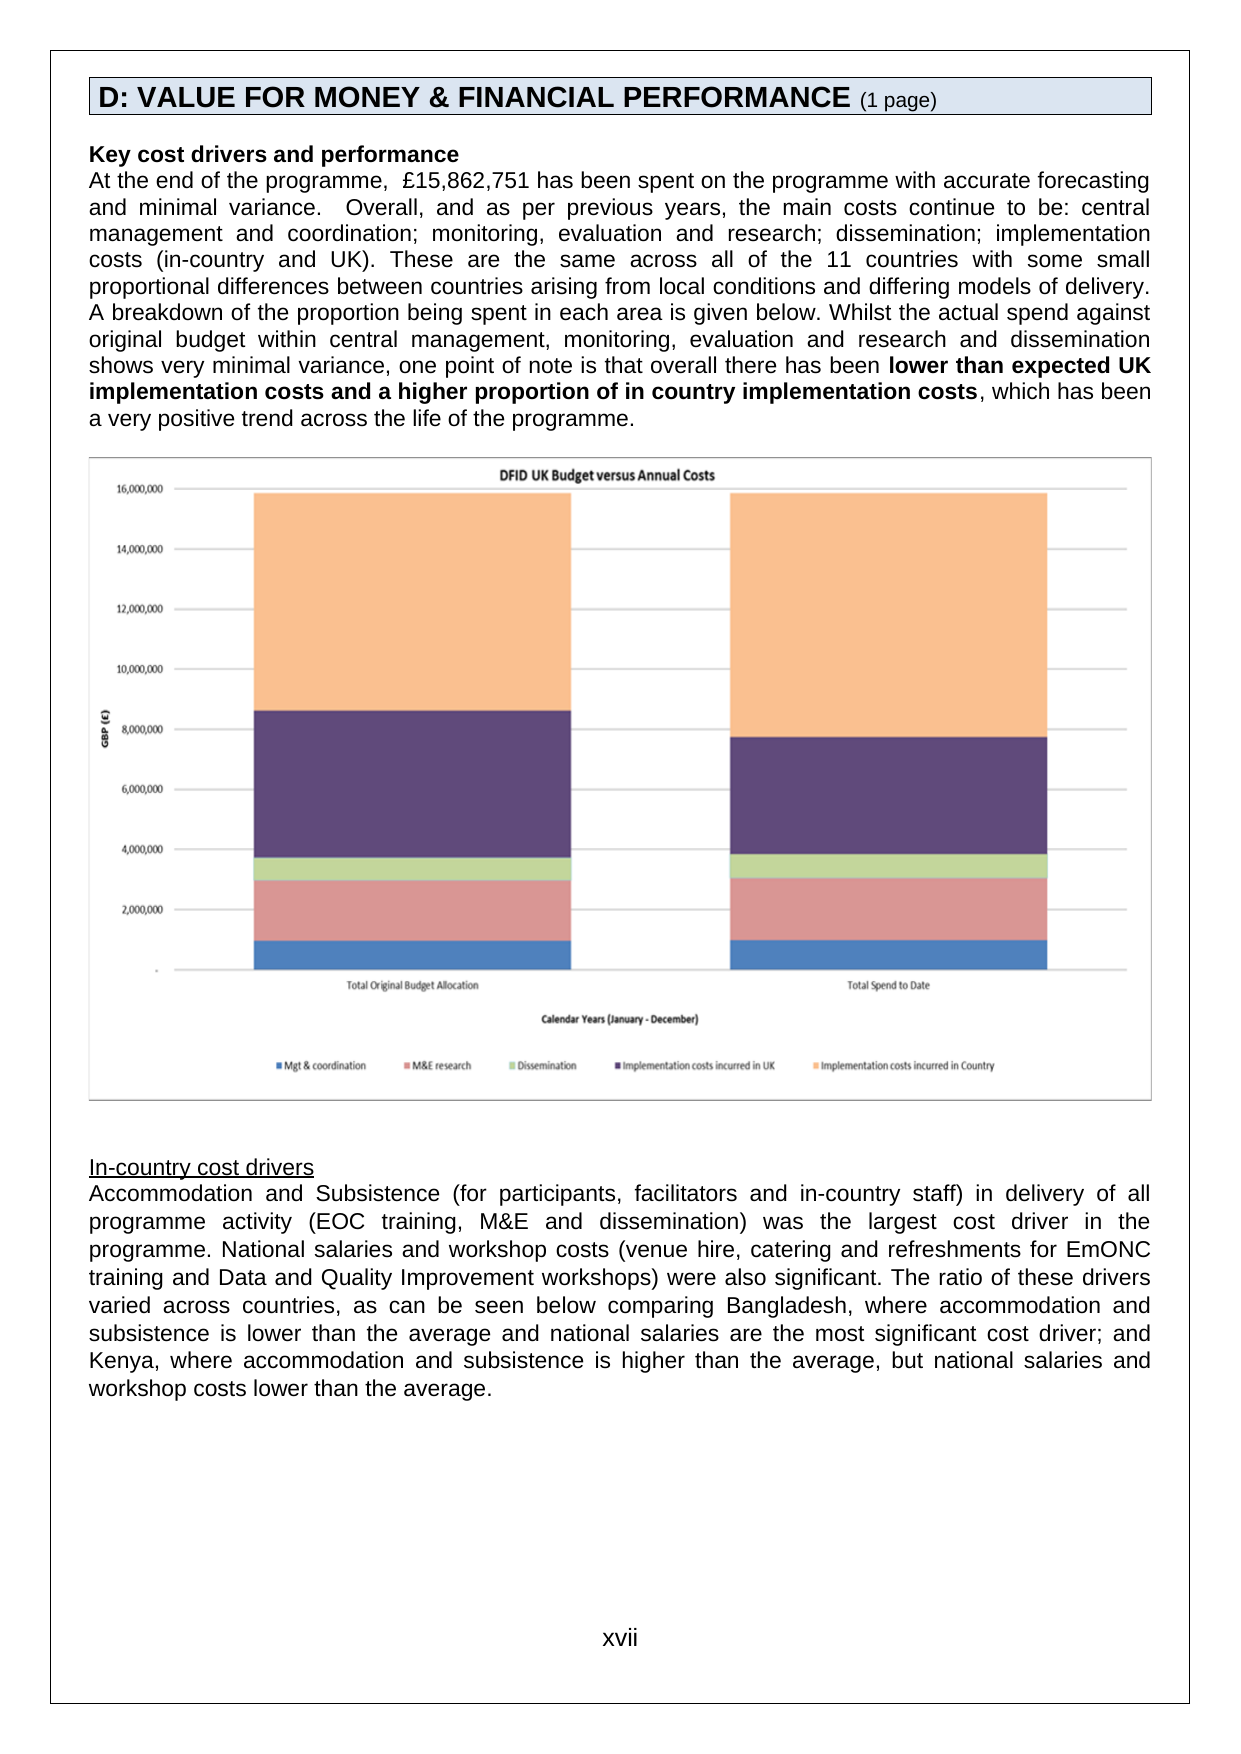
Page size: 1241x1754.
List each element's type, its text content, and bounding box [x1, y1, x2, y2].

text Accommodation and Subsistence (for participants, facilitators and in-country staff) in delivery of all programme activity (EOC training, M&E and dissemination) was the largest cost driver in the programme. National salaries and workshop costs (venue hire, catering and refreshments for EmONC training and Data and Quality Improvement workshops) were also significant. The ratio of these drivers varied across countries, as can be seen below comparing Bangladesh, where accommodation and subsistence is lower than the average and national salaries are the most significant cost driver; and Kenya, where accommodation and subsistence is higher than the average, but national salaries and workshop costs lower than the average. [89, 1180, 1152, 1402]
text In-country cost drivers [89, 1153, 1152, 1180]
text At the end of the programme, £15,862,751 has been spent on the programme with accurate forecasting and minimal variance. Overall, and as per previous years, the main costs continue to be: central management and coordination; monitoring, evaluation and research; dissemination; implementation costs (in-country and UK). These are the same across all of the 11 countries with some small proportional differences between countries arising from local conditions and differing models of delivery. A breakdown of the proportion being spent in each area is given below. Whilst the actual spend against original budget within central management, monitoring, evaluation and research and dissemination shows very minimal variance, one point of note is that overall there has been lower than expected UK implementation costs and a higher proportion of in country implementation costs, which has been a very positive trend across the life of the programme. [89, 167, 1152, 431]
subtitle D: VALUE FOR MONEY & FINANCIAL PERFORMANCE (1 page) [90, 78, 1151, 114]
text Key cost drivers and performance [89, 141, 1152, 167]
